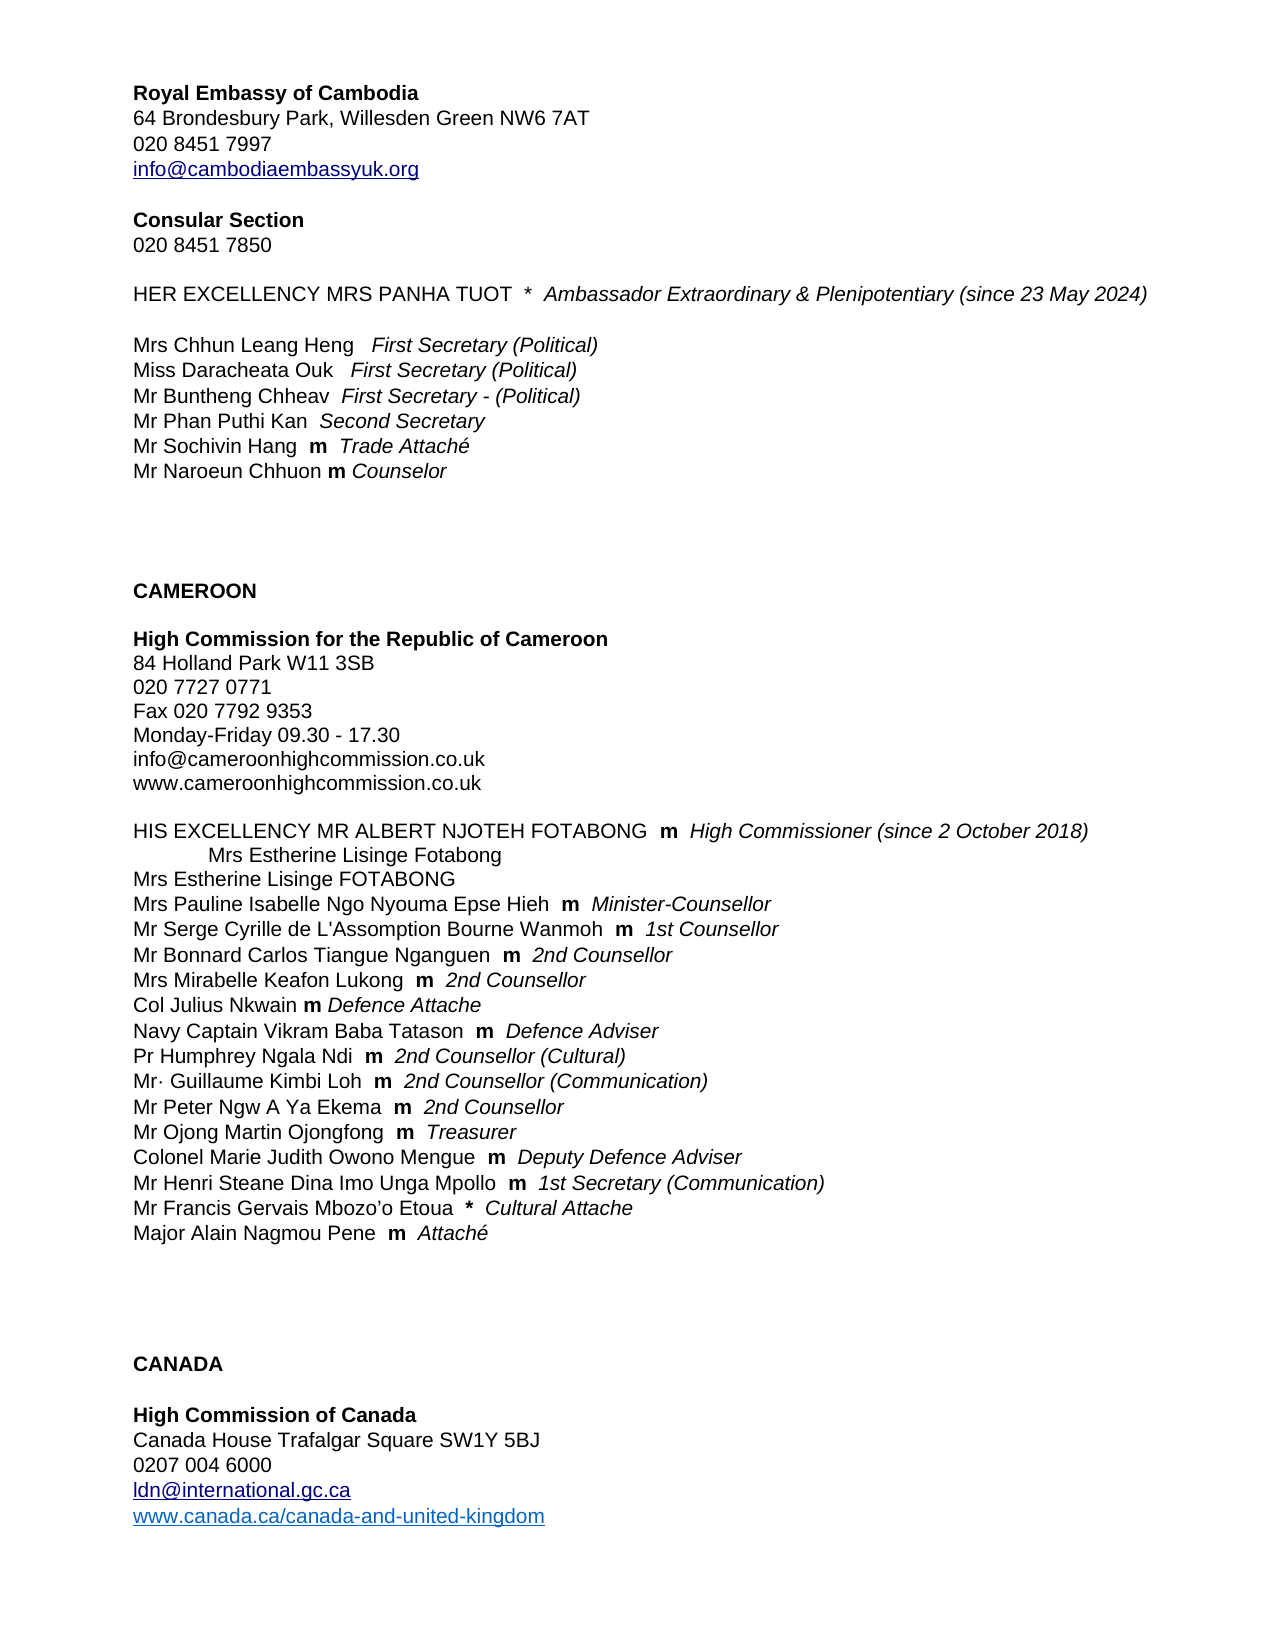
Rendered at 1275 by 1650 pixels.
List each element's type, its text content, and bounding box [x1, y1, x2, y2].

text Mrs Estherine Lisinge Fotabong [133, 843, 1181, 867]
text 020 8451 7850 [133, 233, 1181, 257]
text Mr Bonnard Carlos Tiangue Nganguen m 2nd Counsellor [133, 943, 1181, 967]
text Canada House Trafalgar Square SW1Y 5BJ [133, 1428, 1181, 1452]
text Mr· Guillaume Kimbi Loh m 2nd Counsellor (Communication) [133, 1069, 1181, 1093]
text 020 8451 7997 [133, 132, 1181, 156]
text Mrs Estherine Lisinge FOTABONG [133, 867, 1181, 891]
text Mr Sochivin Hang m Trade Attaché [133, 434, 1181, 458]
text info@cameroonhighcommission.co.uk [133, 747, 1181, 771]
text 84 Holland Park W11 3SB [133, 651, 1181, 675]
text Mr Henri Steane Dina Imo Unga Mpollo m 1st Secretary (Communication) [133, 1170, 1181, 1194]
text Mr Ojong Martin Ojongfong m Treasurer [133, 1120, 1181, 1144]
text Mr Naroeun Chhuon m Counselor [133, 459, 1181, 483]
text ldn@international.gc.ca [133, 1478, 1181, 1502]
text www.cameroonhighcommission.co.uk [133, 771, 1181, 795]
text CANADA [133, 1352, 1181, 1376]
text info@cambodiaembassyuk.org [133, 157, 1181, 181]
text Colonel Marie Judith Owono Mengue m Deputy Defence Adviser [133, 1145, 1181, 1169]
text Mrs Pauline Isabelle Ngo Nyouma Epse Hieh m Minister-Counsellor [133, 892, 1181, 916]
text Mr Francis Gervais Mbozo’o Etoua * Cultural Attache [133, 1196, 1181, 1220]
text Consular Section [133, 207, 1181, 231]
text Miss Daracheata Ouk First Secretary (Political) [133, 358, 1181, 382]
text High Commission of Canada [133, 1402, 1181, 1426]
text Mr Serge Cyrille de L'Assomption Bourne Wanmoh m 1st Counsellor [133, 917, 1181, 941]
text High Commission for the Republic of Cameroon [133, 627, 1181, 651]
text 0207 004 6000 [133, 1453, 1181, 1477]
text 020 7727 0771 [133, 675, 1181, 699]
text Major Alain Nagmou Pene m Attaché [133, 1221, 1181, 1245]
text Fax 020 7792 9353 [133, 699, 1181, 723]
text Royal Embassy of Cambodia [133, 81, 1181, 105]
text HER EXCELLENCY MRS PANHA TUOT * Ambassador Extraordinary & Plenipotentiary (since 23 May 2024) [133, 282, 1181, 306]
text www.canada.ca/canada-and-united-kingdom [133, 1504, 1181, 1528]
text HIS EXCELLENCY MR ALBERT NJOTEH FOTABONG m High Commissioner (since 2 October 2018) [133, 819, 1181, 843]
text Mr Buntheng Chheav First Secretary - (Political) [133, 383, 1181, 407]
text Monday-Friday 09.30 - 17.30 [133, 723, 1181, 747]
text Mr Peter Ngw A Ya Ekema m 2nd Counsellor [133, 1094, 1181, 1118]
text Mrs Mirabelle Keafon Lukong m 2nd Counsellor [133, 968, 1181, 992]
text 64 Brondesbury Park, Willesden Green NW6 7AT [133, 106, 1181, 130]
text CAMEROON [133, 579, 1181, 603]
text Navy Captain Vikram Baba Tatason m Defence Adviser [133, 1018, 1181, 1042]
text Mrs Chhun Leang Heng First Secretary (Political) [133, 333, 1181, 357]
text Col Julius Nkwain m Defence Attache [133, 993, 1181, 1017]
text Mr Phan Puthi Kan Second Secretary [133, 409, 1181, 433]
text Pr Humphrey Ngala Ndi m 2nd Counsellor (Cultural) [133, 1044, 1181, 1068]
